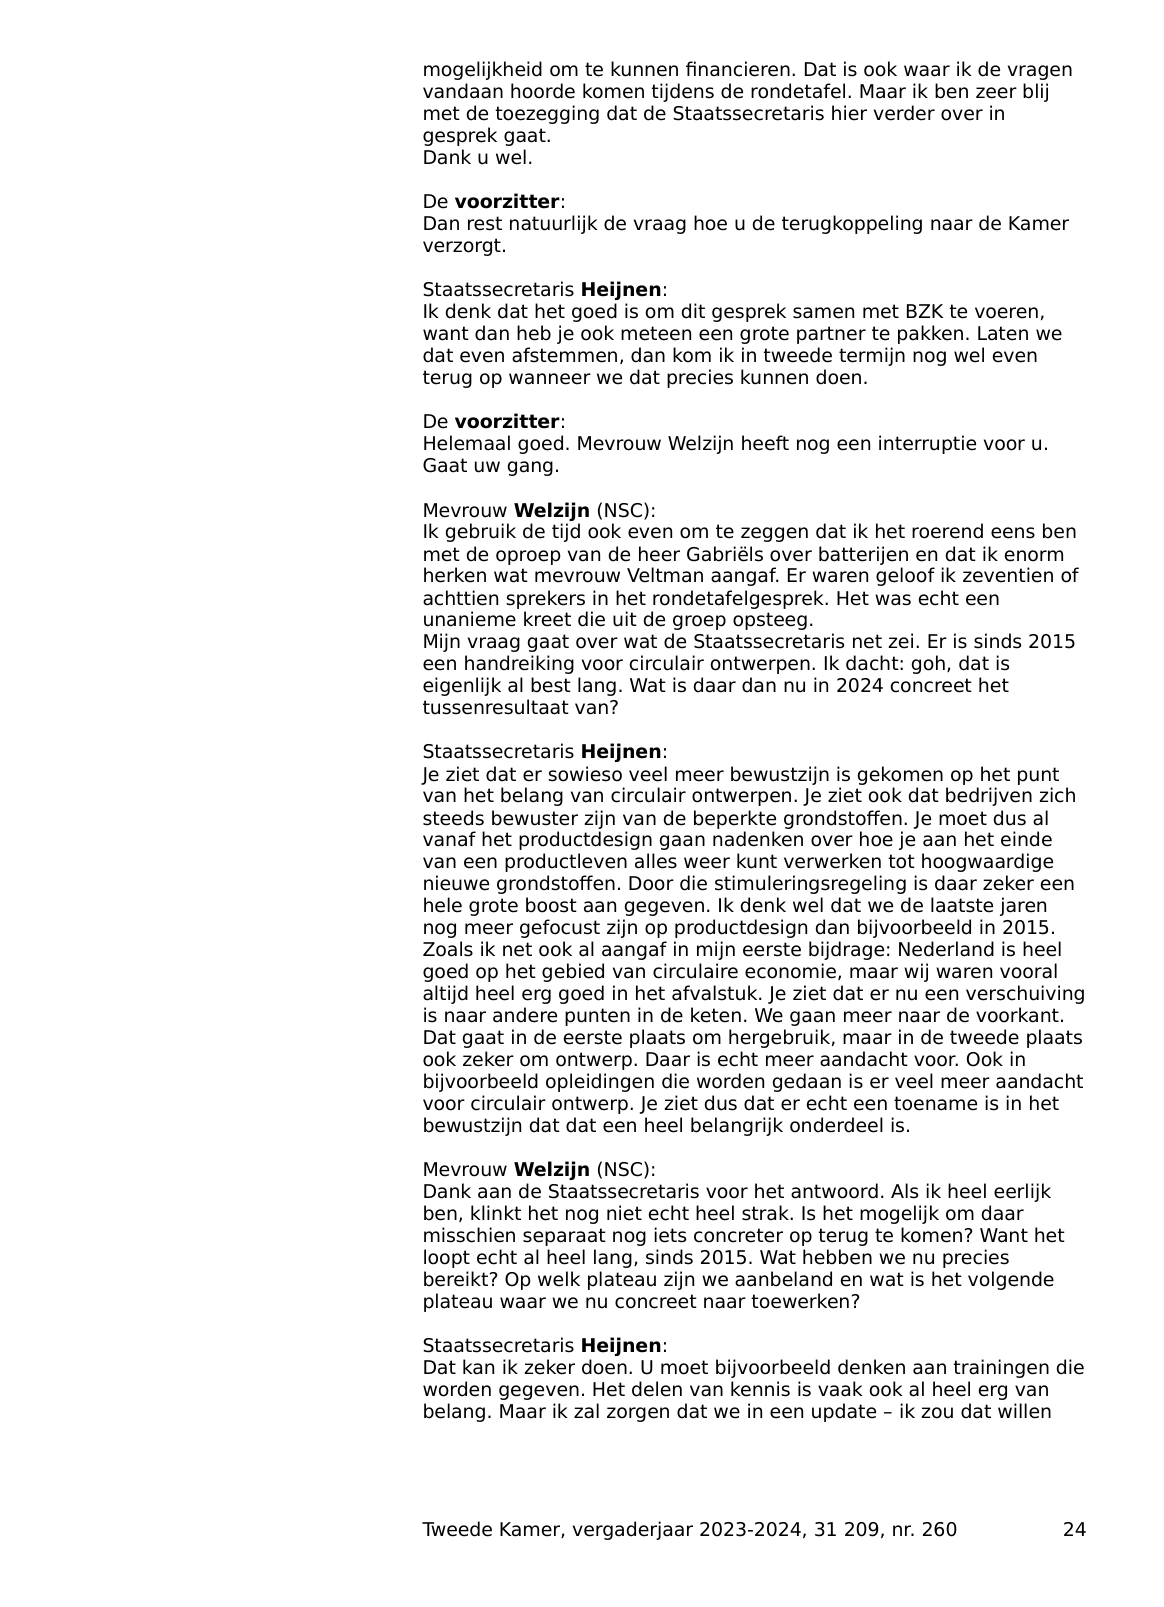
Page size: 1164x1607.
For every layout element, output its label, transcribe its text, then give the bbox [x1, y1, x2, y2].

text Ik gebruik de tijd ook even om te zeggen dat ik het roerend eens ben met de oproep van de heer Gabriëls over batterijen en dat ik enorm herken wat mevrouw Veltman aangaf. Er waren geloof ik zeventien of achttien sprekers in het rondetafelgesprek. Het was echt een unanieme kreet die uit de groep opsteeg. [422, 521, 1087, 631]
text Staatssecretaris Heijnen: [422, 741, 1087, 763]
text De voorzitter: [422, 191, 1087, 213]
text Je ziet dat er sowieso veel meer bewustzijn is gekomen op het punt van het belang van circulair ontwerpen. Je ziet ook dat bedrijven zich steeds bewuster zijn van de beperkte grondstoffen. Je moet dus al vanaf het productdesign gaan nadenken over hoe je aan het einde van een productleven alles weer kunt verwerken tot hoogwaardige nieuwe grondstoffen. Door die stimuleringsregeling is daar zeker een hele grote boost aan gegeven. Ik denk wel dat we de laatste jaren nog meer gefocust zijn op productdesign dan bijvoorbeeld in 2015. Zoals ik net ook al aangaf in mijn eerste bijdrage: Nederland is heel goed op het gebied van circulaire economie, maar wij waren vooral altijd heel erg goed in het afvalstuk. Je ziet dat er nu een verschuiving is naar andere punten in de keten. We gaan meer naar de voorkant. Dat gaat in de eerste plaats om hergebruik, maar in de tweede plaats ook zeker om ontwerp. Daar is echt meer aandacht voor. Ook in bijvoorbeeld opleidingen die worden gedaan is er veel meer aandacht voor circulair ontwerp. Je ziet dus dat er echt een toename is in het bewustzijn dat dat een heel belangrijk onderdeel is. [422, 763, 1087, 1137]
text Dat kan ik zeker doen. U moet bijvoorbeeld denken aan trainingen die worden gegeven. Het delen van kennis is vaak ook al heel erg van belang. Maar ik zal zorgen dat we in een update – ik zou dat willen [422, 1357, 1087, 1423]
text Helemaal goed. Mevrouw Welzijn heeft nog een interruptie voor u. Gaat uw gang. [422, 433, 1087, 477]
text Mevrouw Welzijn (NSC): [422, 499, 1087, 521]
text Dank aan de Staatssecretaris voor het antwoord. Als ik heel eerlijk ben, klinkt het nog niet echt heel strak. Is het mogelijk om daar misschien separaat nog iets concreter op terug te komen? Want het loopt echt al heel lang, sinds 2015. Wat hebben we nu precies bereikt? Op welk plateau zijn we aanbeland en wat is het volgende plateau waar we nu concreet naar toewerken? [422, 1181, 1087, 1313]
text Staatssecretaris Heijnen: [422, 279, 1087, 301]
text Staatssecretaris Heijnen: [422, 1335, 1087, 1357]
text Ik denk dat het goed is om dit gesprek samen met BZK te voeren, want dan heb je ook meteen een grote partner te pakken. Laten we dat even afstemmen, dan kom ik in tweede termijn nog wel even terug op wanneer we dat precies kunnen doen. [422, 301, 1087, 389]
text Dank u wel. [422, 147, 1087, 169]
text Mijn vraag gaat over wat de Staatssecretaris net zei. Er is sinds 2015 een handreiking voor circulair ontwerpen. Ik dacht: goh, dat is eigenlijk al best lang. Wat is daar dan nu in 2024 concreet het tussenresultaat van? [422, 631, 1087, 719]
text De voorzitter: [422, 411, 1087, 433]
text Mevrouw Welzijn (NSC): [422, 1159, 1087, 1181]
text mogelijkheid om te kunnen financieren. Dat is ook waar ik de vragen vandaan hoorde komen tijdens de rondetafel. Maar ik ben zeer blij met de toezegging dat de Staatssecretaris hier verder over in gesprek gaat. [422, 59, 1087, 147]
text Dan rest natuurlijk de vraag hoe u de terugkoppeling naar de Kamer verzorgt. [422, 213, 1087, 257]
